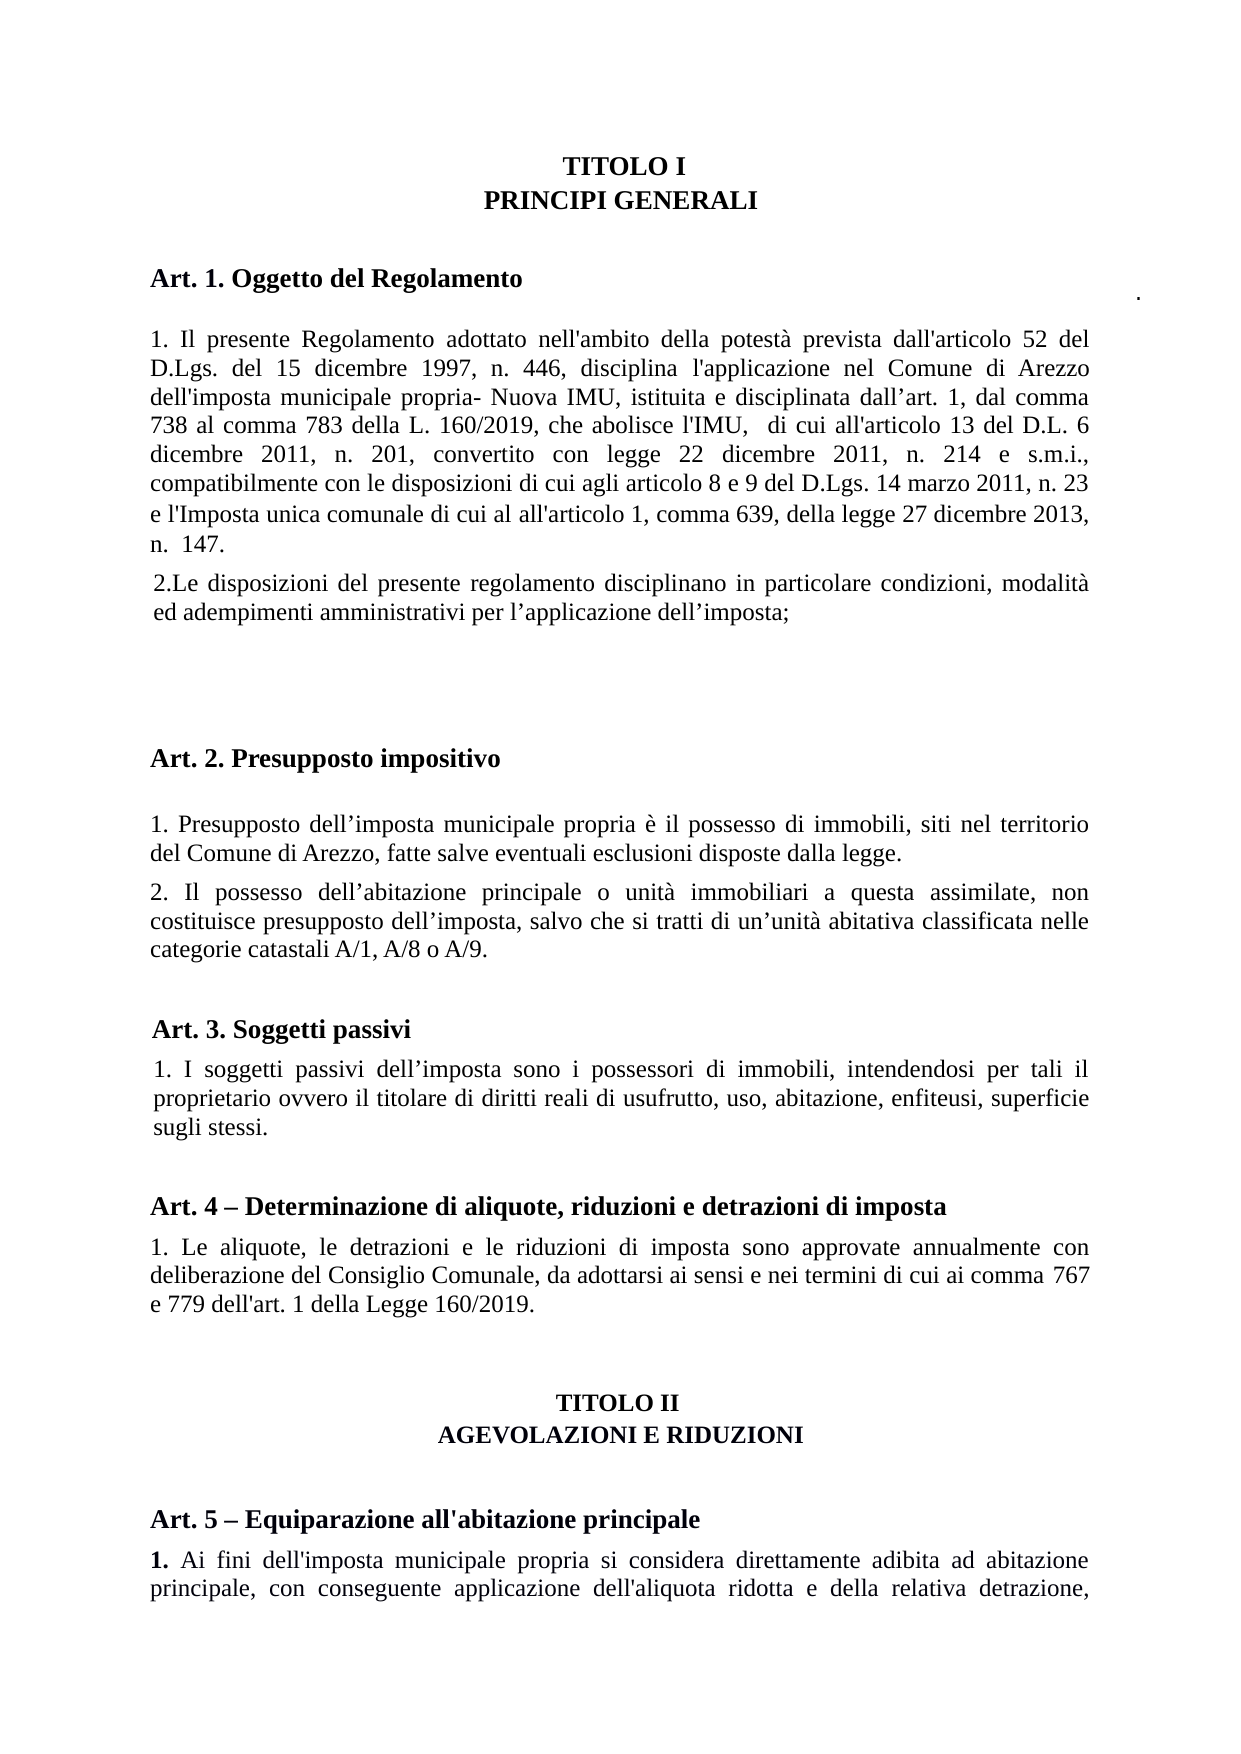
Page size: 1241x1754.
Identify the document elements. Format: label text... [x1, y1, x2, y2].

text Art. 2. Presupposto impositivo [150, 742, 1090, 773]
list 1. Presupposto dell’imposta municipale propria è il possesso di immobili, siti nel territorio del Comune di Arezzo, fatte salve eventuali esclusioni disposte dalla legge. [150, 809, 1090, 867]
list Art. 3. Soggetti passivi [152, 1013, 1090, 1044]
list 1. Il presente Regolamento adottato nell'ambito della potestà prevista dall'articolo 52 del D.Lgs. del 15 dicembre 1997, n. 446, disciplina l'applicazione nel Comune di Arezzo dell'imposta municipale propria- Nuova IMU, istituita e disciplinata dall’art. 1, dal comma 738 al comma 783 della L. 160/2019, che abolisce l'IMU, di cui all'articolo 13 del D.L. 6 dicembre 2011, n. 201, convertito con legge 22 dicembre 2011, n. 214 e s.m.i., compatibilmente con le disposizioni di cui agli articolo 8 e 9 del D.Lgs. 14 marzo 2011, n. 23 e l'Imposta unica comunale di cui al all'articolo 1, comma 639, della legge 27 dicembre 2013, n. 147. [150, 324, 1090, 558]
list 2. Il possesso dell’abitazione principale o unità immobiliari a questa assimilate, non costituisce presupposto dell’imposta, salvo che si tratti di un’unità abitativa classificata nelle categorie catastali A/1, A/8 o A/9. [150, 877, 1090, 963]
list 2.Le disposizioni del presente regolamento disciplinano in particolare condizioni, modalità ed adempimenti amministrativi per l’applicazione dell’imposta; [153, 568, 1090, 626]
text Art. 5 – Equiparazione all'abitazione principale [150, 1503, 1090, 1534]
text TITOLO II [159, 1388, 1082, 1417]
text PRINCIPI GENERALI [159, 184, 1089, 215]
text TITOLO I [159, 150, 1089, 181]
text 1. Le aliquote, le detrazioni e le riduzioni di imposta sono approvate annualmente con deliberazione del Consiglio Comunale, da adottarsi ai sensi e nei termini di cui ai comma 767 e 779 dell'art. 1 della Legge 160/2019. [150, 1232, 1090, 1318]
text Art. 4 – Determinazione di aliquote, riduzioni e detrazioni di imposta [150, 1190, 1090, 1221]
list 1. I soggetti passivi dell’imposta sono i possessori di immobili, intendendosi per tali il proprietario ovvero il titolare di diritti reali di usufrutto, uso, abitazione, enfiteusi, superficie sugli stessi. [153, 1054, 1090, 1141]
text Art. 1. Oggetto del Regolamento [150, 262, 1090, 293]
list 1. Ai fini dell'imposta municipale propria si considera direttamente adibita ad abitazione principale, con conseguente applicazione dell'aliquota ridotta e della relativa detrazione, [150, 1545, 1090, 1602]
text AGEVOLAZIONI E RIDUZIONI [159, 1420, 1082, 1449]
